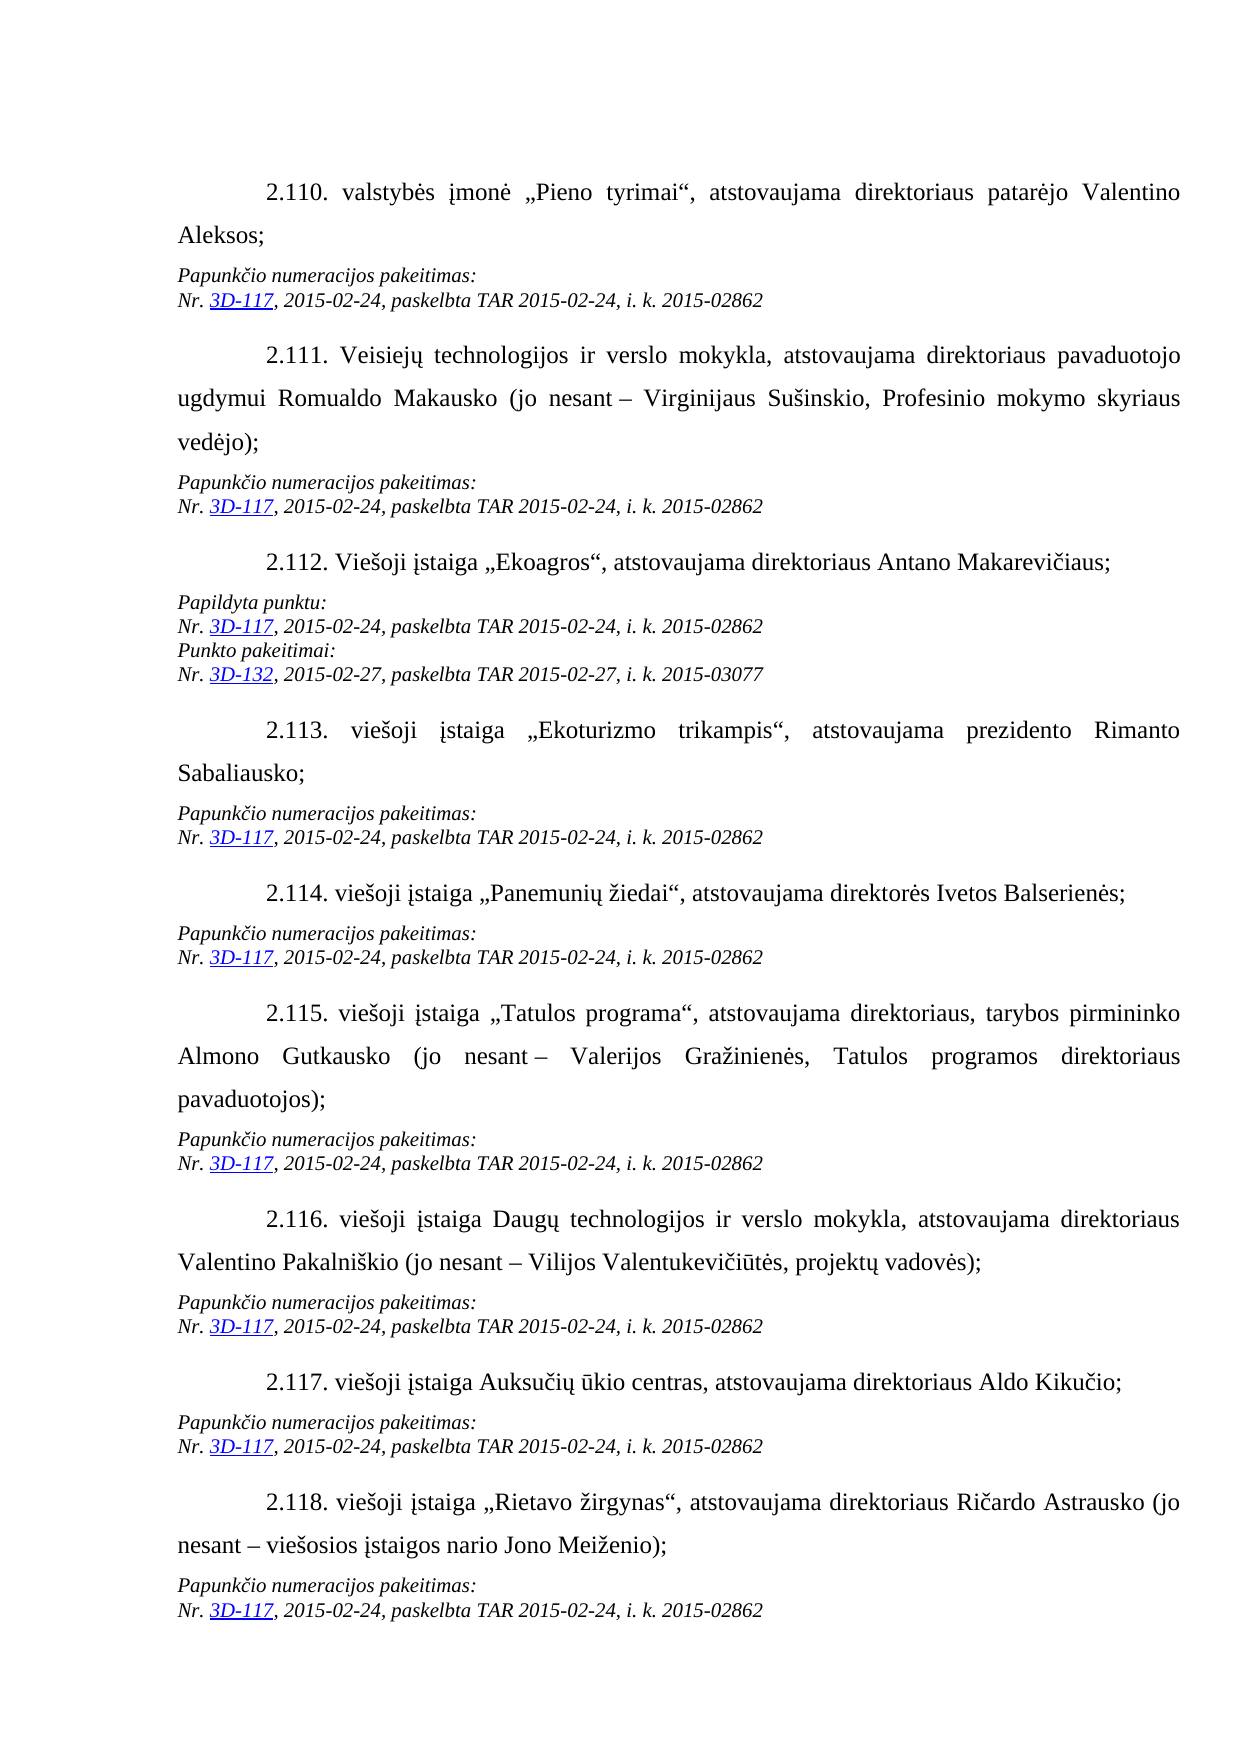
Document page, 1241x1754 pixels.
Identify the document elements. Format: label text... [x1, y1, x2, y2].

text Nr. 3D-132, 2015-02-27, paskelbta TAR 2015-02-27, i. k. 2015-03077 [177, 662, 1181, 686]
text 2.110. valstybės įmonė „Pieno tyrimai“, atstovaujama direktoriaus patarėjo Valentino Aleksos; [177, 177, 1181, 249]
text 2.115. viešoji įstaiga „Tatulos programa“, atstovaujama direktoriaus, tarybos pirmininko Almono Gutkausko (jo nesant – Valerijos Gražinienės, Tatulos programos direktoriaus pavaduotojos); [177, 998, 1181, 1113]
text Nr. 3D-117, 2015-02-24, paskelbta TAR 2015-02-24, i. k. 2015-02862 [177, 945, 1181, 969]
text Papunkčio numeracijos pakeitimas: [177, 1573, 1181, 1597]
text 2.114. viešoji įstaiga „Panemunių žiedai“, atstovaujama direktorės Ivetos Balserienės; [177, 878, 1181, 907]
text Papunkčio numeracijos pakeitimas: [177, 1127, 1181, 1151]
text Nr. 3D-117, 2015-02-24, paskelbta TAR 2015-02-24, i. k. 2015-02862 [177, 1151, 1181, 1175]
text 2.113. viešoji įstaiga „Ekoturizmo trikampis“, atstovaujama prezidento Rimanto Sabaliausko; [177, 715, 1181, 787]
text 2.112. Viešoji įstaiga „Ekoagros“, atstovaujama direktoriaus Antano Makarevičiaus; [177, 547, 1181, 575]
text 2.116. viešoji įstaiga Daugų technologijos ir verslo mokykla, atstovaujama direktoriaus Valentino Pakalniškio (jo nesant – Vilijos Valentukevičiūtės, projektų vadovės); [177, 1204, 1181, 1276]
text 2.117. viešoji įstaiga Auksučių ūkio centras, atstovaujama direktoriaus Aldo Kikučio; [177, 1367, 1181, 1396]
text 2.118. viešoji įstaiga „Rietavo žirgynas“, atstovaujama direktoriaus Ričardo Astrausko (jo nesant – viešosios įstaigos nario Jono Meiženio); [177, 1487, 1181, 1559]
text Papunkčio numeracijos pakeitimas: [177, 1410, 1181, 1434]
text Papildyta punktu: [177, 590, 1181, 614]
text Papunkčio numeracijos pakeitimas: [177, 801, 1181, 825]
text Papunkčio numeracijos pakeitimas: [177, 921, 1181, 945]
text Punkto pakeitimai: [177, 638, 1181, 662]
text Nr. 3D-117, 2015-02-24, paskelbta TAR 2015-02-24, i. k. 2015-02862 [177, 494, 1181, 518]
text Nr. 3D-117, 2015-02-24, paskelbta TAR 2015-02-24, i. k. 2015-02862 [177, 825, 1181, 849]
text Nr. 3D-117, 2015-02-24, paskelbta TAR 2015-02-24, i. k. 2015-02862 [177, 1434, 1181, 1458]
text Nr. 3D-117, 2015-02-24, paskelbta TAR 2015-02-24, i. k. 2015-02862 [177, 614, 1181, 638]
text Papunkčio numeracijos pakeitimas: [177, 470, 1181, 494]
text Nr. 3D-117, 2015-02-24, paskelbta TAR 2015-02-24, i. k. 2015-02862 [177, 287, 1181, 312]
text Nr. 3D-117, 2015-02-24, paskelbta TAR 2015-02-24, i. k. 2015-02862 [177, 1597, 1181, 1622]
text 2.111. Veisiejų technologijos ir verslo mokykla, atstovaujama direktoriaus pavaduotojo ugdymui Romualdo Makausko (jo nesant – Virginijaus Sušinskio, Profesinio mokymo skyriaus vedėjo); [177, 340, 1181, 455]
text Papunkčio numeracijos pakeitimas: [177, 263, 1181, 287]
text Papunkčio numeracijos pakeitimas: [177, 1290, 1181, 1314]
text Nr. 3D-117, 2015-02-24, paskelbta TAR 2015-02-24, i. k. 2015-02862 [177, 1314, 1181, 1338]
